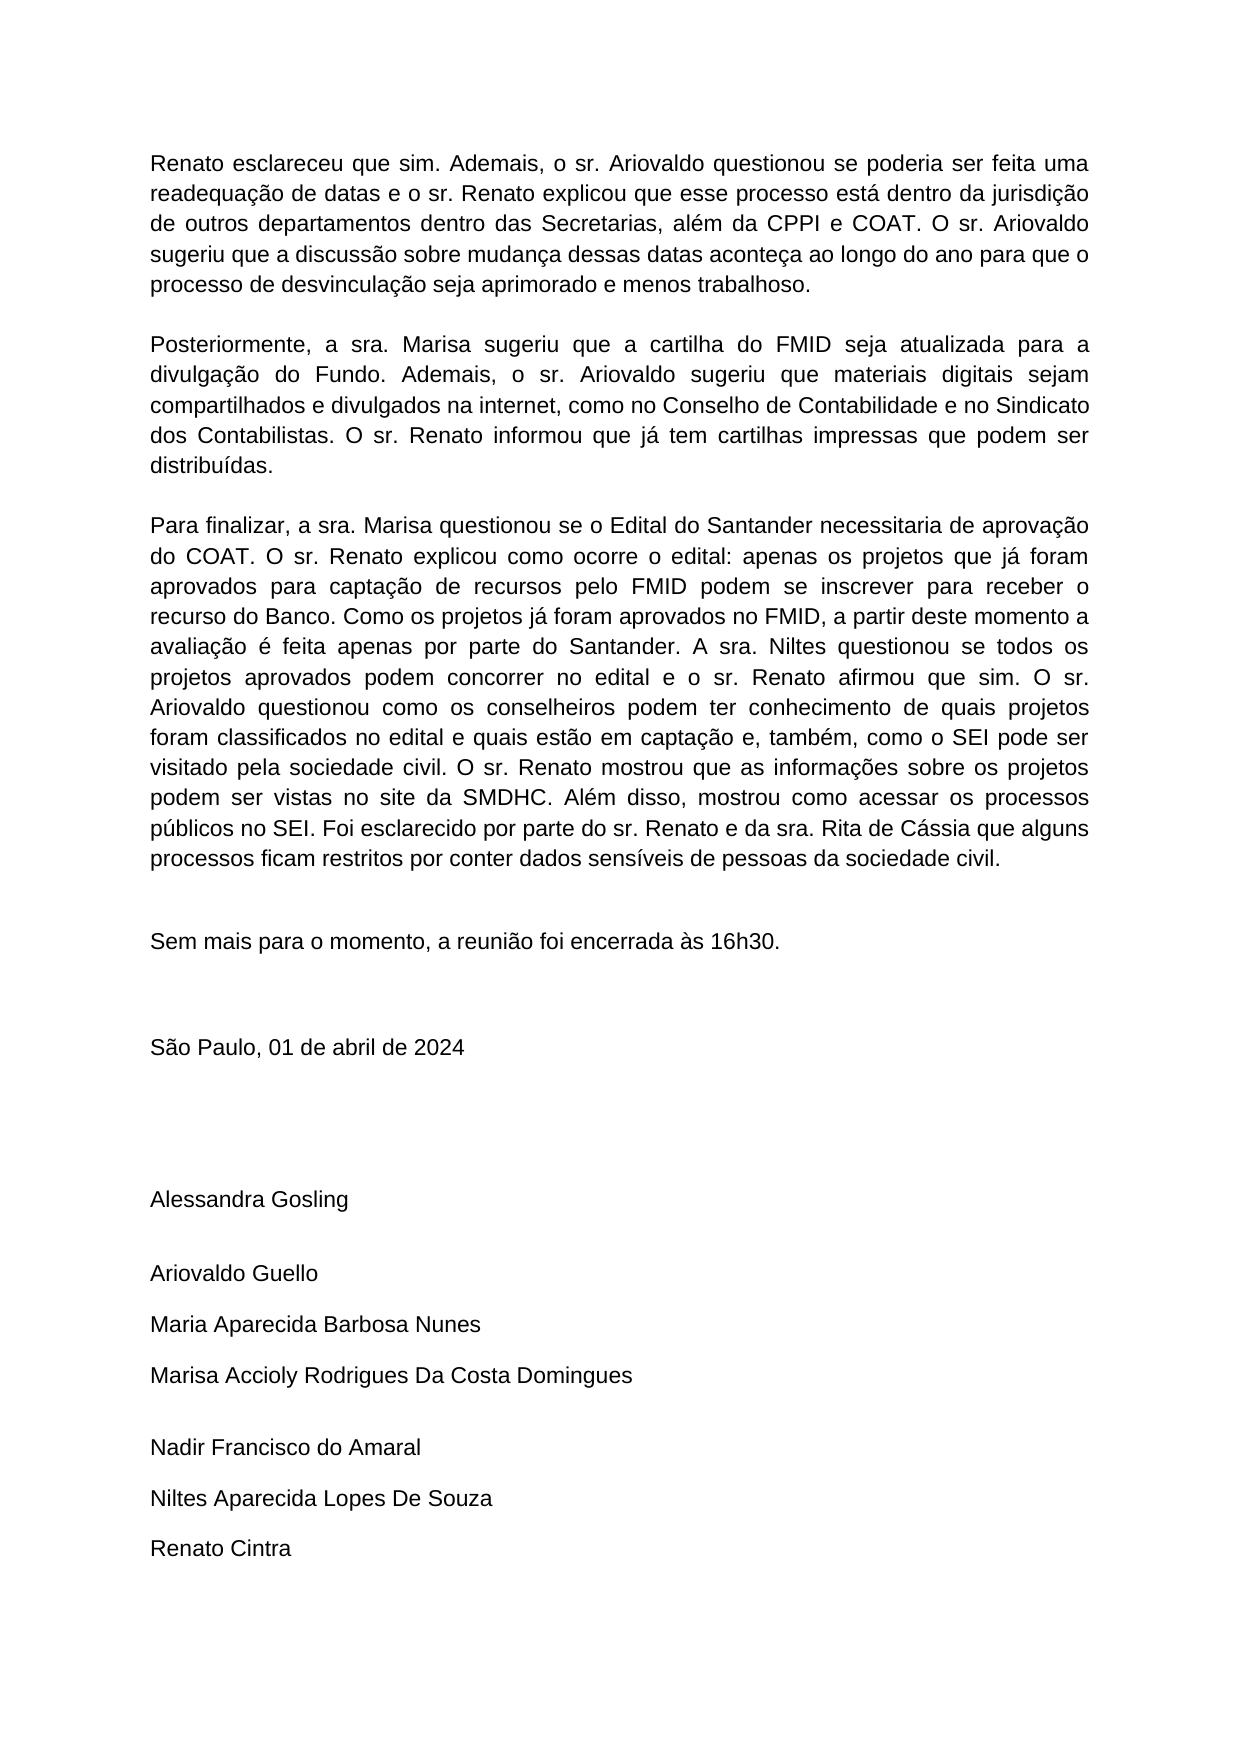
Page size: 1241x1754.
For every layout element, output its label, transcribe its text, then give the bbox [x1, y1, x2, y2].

text Alessandra Gosling [150, 1186, 1090, 1213]
text Renato Cintra [150, 1535, 1090, 1561]
text Marisa Accioly Rodrigues Da Costa Domingues [150, 1362, 1090, 1389]
text Nadir Francisco do Amaral [150, 1434, 1090, 1461]
text Para finalizar, a sra. Marisa questionou se o Edital do Santander necessitaria de aprovação do COAT. O sr. Renato explicou como ocorre o edital: apenas os projetos que já foram aprovados para captação de recursos pelo FMID podem se inscrever para receber o recurso do Banco. Como os projetos já foram aprovados no FMID, a partir deste momento a avaliação é feita apenas por parte do Santander. A sra. Niltes questionou se todos os projetos aprovados podem concorrer no edital e o sr. Renato afirmou que sim. O sr. Ariovaldo questionou como os conselheiros podem ter conhecimento de quais projetos foram classificados no edital e quais estão em captação e, também, como o SEI pode ser visitado pela sociedade civil. O sr. Renato mostrou que as informações sobre os projetos podem ser vistas no site da SMDHC. Além disso, mostrou como acessar os processos públicos no SEI. Foi esclarecido por parte do sr. Renato e da sra. Rita de Cássia que alguns processos ficam restritos por conter dados sensíveis de pessoas da sociedade civil. [150, 512, 1090, 871]
text São Paulo, 01 de abril de 2024 [150, 1034, 1090, 1061]
text Posteriormente, a sra. Marisa sugeriu que a cartilha do FMID seja atualizada para a divulgação do Fundo. Ademais, o sr. Ariovaldo sugeriu que materiais digitais sejam compartilhados e divulgados na internet, como no Conselho de Contabilidade e no Sindicato dos Contabilistas. O sr. Renato informou que já tem cartilhas impressas que podem ser distribuídas. [150, 331, 1090, 478]
text Niltes Aparecida Lopes De Souza [150, 1485, 1078, 1512]
text Renato esclareceu que sim. Ademais, o sr. Ariovaldo questionou se poderia ser feita uma readequação de datas e o sr. Renato explicou que esse processo está dentro da jurisdição de outros departamentos dentro das Secretarias, além da CPPI e COAT. O sr. Ariovaldo sugeriu que a discussão sobre mudança dessas datas aconteça ao longo do ano para que o processo de desvinculação seja aprimorado e menos trabalhoso. [150, 150, 1090, 297]
text Maria Aparecida Barbosa Nunes [150, 1311, 1090, 1338]
text Ariovaldo Guello [150, 1260, 1090, 1287]
text Sem mais para o momento, a reunião foi encerrada às 16h30. [150, 928, 1090, 954]
